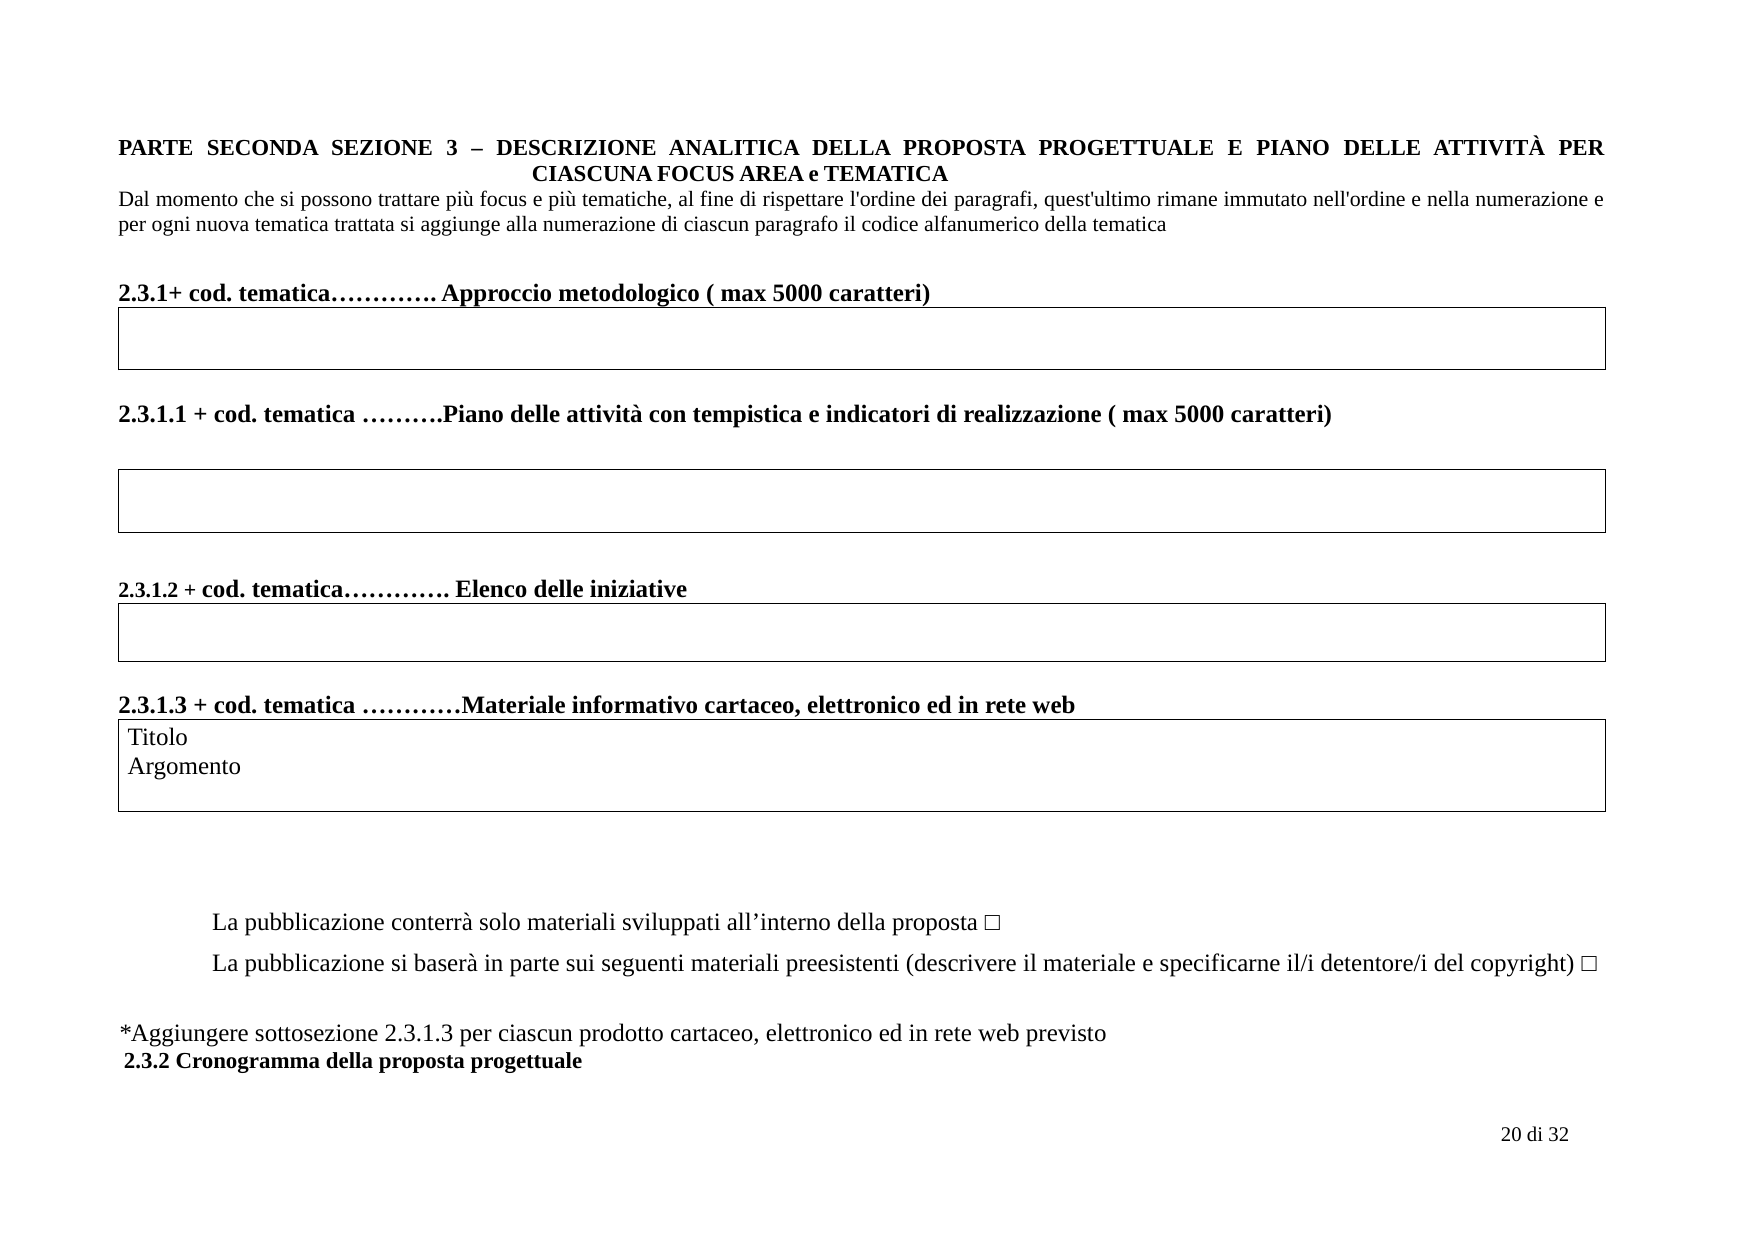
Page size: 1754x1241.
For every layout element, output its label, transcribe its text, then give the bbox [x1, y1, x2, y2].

subtitle 2.3.1.1 + cod. tematica ……….Piano delle attività con tempistica e indicatori di realizzazione ( max 5000 caratteri) [118, 399, 1606, 428]
text 2.3.2 Cronogramma della proposta progettuale [118, 1047, 1606, 1073]
text Dal momento che si possono trattare più focus e più tematiche, al fine di rispettare l'ordine dei paragrafi, quest'ultimo rimane immutato nell'ordine e nella numerazione e per ogni nuova tematica trattata si aggiunge alla numerazione di ciascun paragrafo il codice alfanumerico della tematica [118, 186, 1606, 237]
text Argomento [119, 748, 1605, 780]
subtitle 2.3.1.3 + cod. tematica …………Materiale informativo cartaceo, elettronico ed in rete web [118, 691, 1606, 719]
text  La pubblicazione conterrà solo materiali sviluppati all’interno della proposta □ [118, 907, 1606, 936]
text Titolo [119, 720, 1605, 748]
text  La pubblicazione si baserà in parte sui seguenti materiali preesistenti (descrivere il materiale e specificarne il/i detentore/i del copyright) □ [118, 948, 1606, 977]
text PARTE SECONDA SEZIONE 3 – DESCRIZIONE ANALITICA DELLA PROPOSTA PROGETTUALE E PIANO DELLE ATTIVITÀ PER CIASCUNA FOCUS AREA e TEMATICA [118, 133, 1606, 186]
subtitle 2.3.1+ cod. tematica…………. Approccio metodologico ( max 5000 caratteri) [118, 278, 1606, 307]
text *Aggiungere sottosezione 2.3.1.3 per ciascun prodotto cartaceo, elettronico ed in rete web previsto [118, 1018, 1606, 1047]
subtitle 2.3.1.2 + cod. tematica…………. Elenco delle iniziative [118, 574, 1606, 603]
